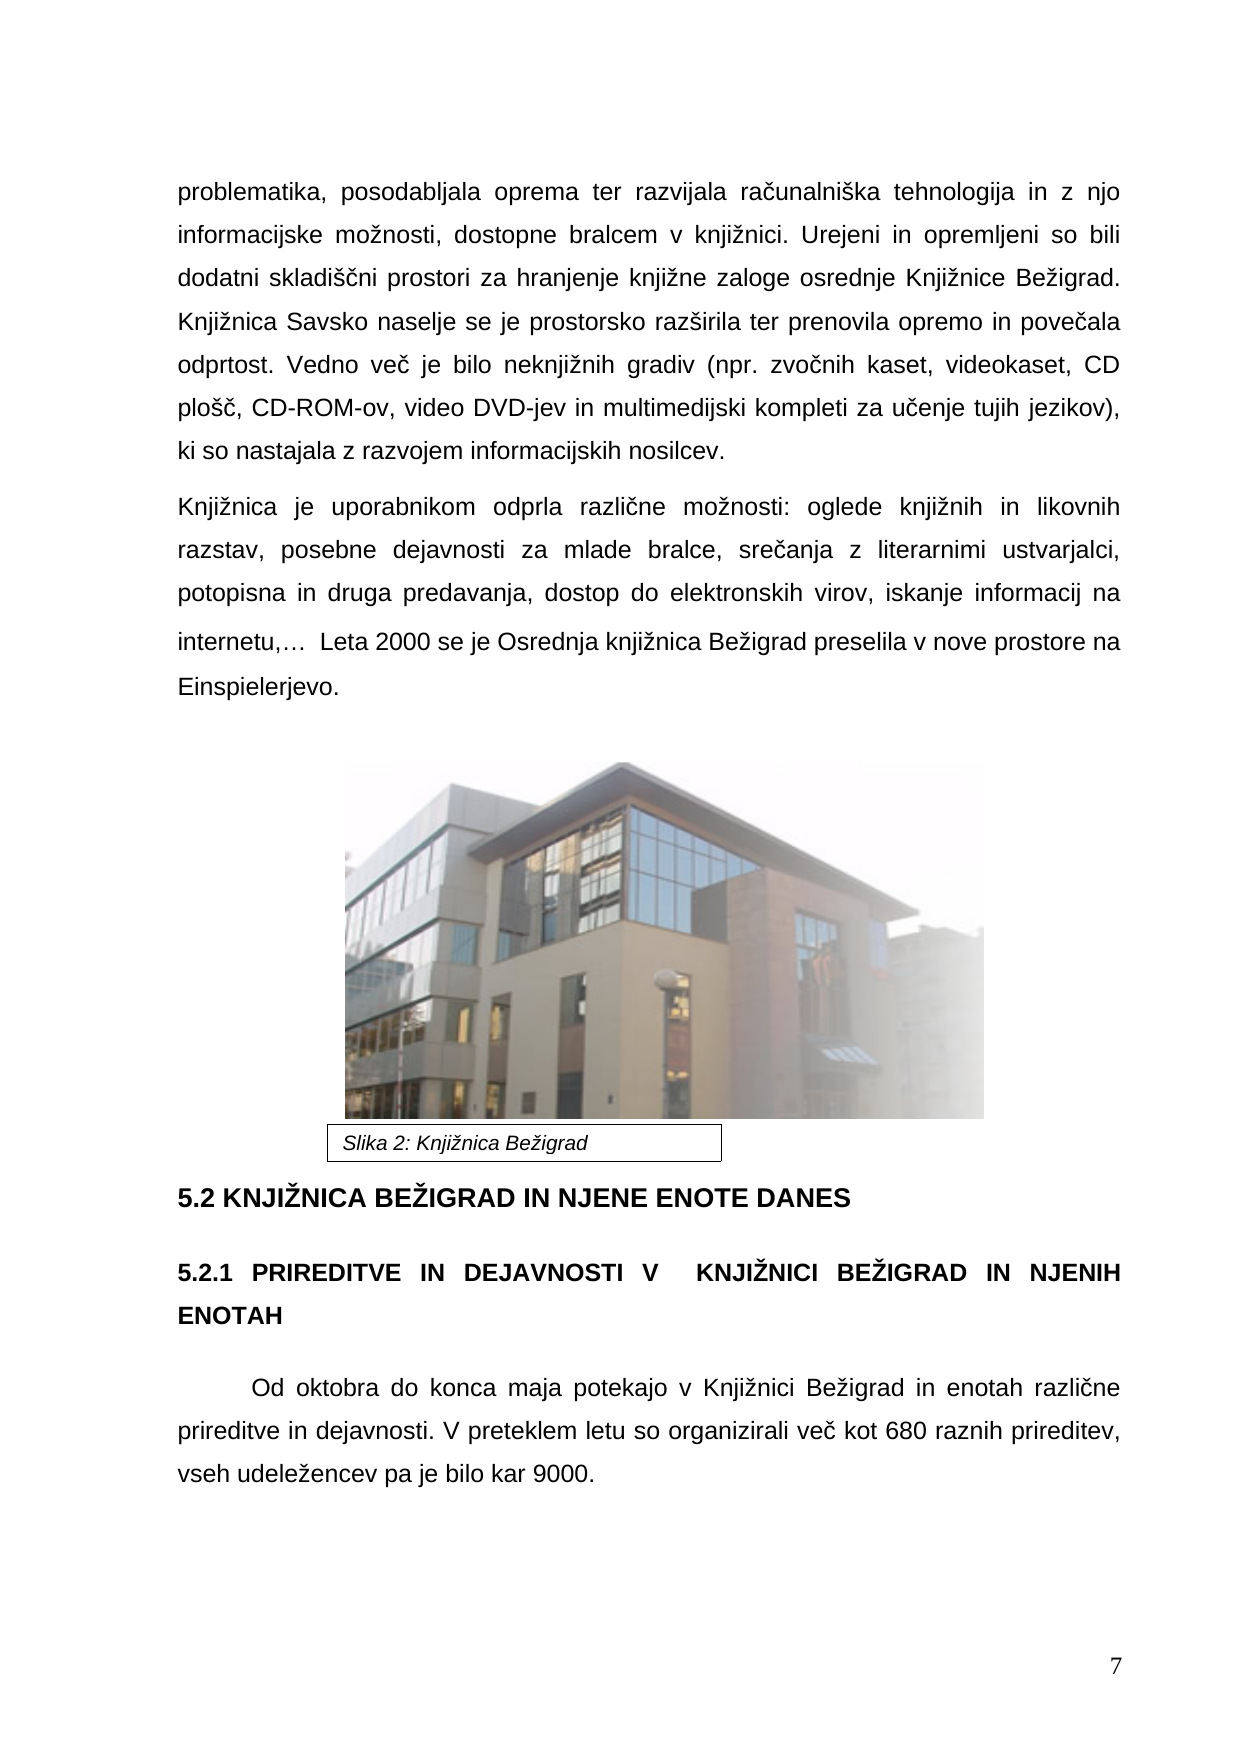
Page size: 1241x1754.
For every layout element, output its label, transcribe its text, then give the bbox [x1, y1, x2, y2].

text Knjižnica je uporabnikom odprla različne možnosti: oglede knjižnih in likovnih razstav, posebne dejavnosti za mlade bralce, srečanja z literarnimi ustvarjalci, potopisna in druga predavanja, dostop do elektronskih virov, iskanje informacij na internetu,… Leta 2000 se je Osrednja knjižnica Bežigrad preselila v nove prostore na Einspielerjevo. [177, 492, 1122, 701]
text Od oktobra do konca maja potekajo v Knjižnici Bežigrad in enotah različne prireditve in dejavnosti. V preteklem letu so organizirali več kot 680 raznih prireditev, vseh udeležencev pa je bilo kar 9000. [177, 1373, 1122, 1488]
text 5.2 KNJIŽNICA BEŽIGRAD IN NJENE ENOTE DANES [177, 1182, 1122, 1213]
text 5.2.1 PRIREDITVE IN DEJAVNOSTI V KNJIŽNICI BEŽIGRAD IN NJENIH ENOTAH [177, 1258, 1122, 1330]
picture [345, 761, 984, 1119]
subtitle Slika 2: Knjižnica Bežigrad [342, 1131, 706, 1153]
text problematika, posodabljala oprema ter razvijala računalniška tehnologija in z njo informacijske možnosti, dostopne bralcem v knjižnici. Urejeni in opremljeni so bili dodatni skladiščni prostori za hranjenje knjižne zaloge osrednje Knjižnice Bežigrad. Knjižnica Savsko naselje se je prostorsko razširila ter prenovila opremo in povečala odprtost. Vedno več je bilo neknjižnih gradiv (npr. zvočnih kaset, videokaset, CD plošč, CD-ROM-ov, video DVD-jev in multimedijski kompleti za učenje tujih jezikov), ki so nastajala z razvojem informacijskih nosilcev. [177, 177, 1122, 465]
